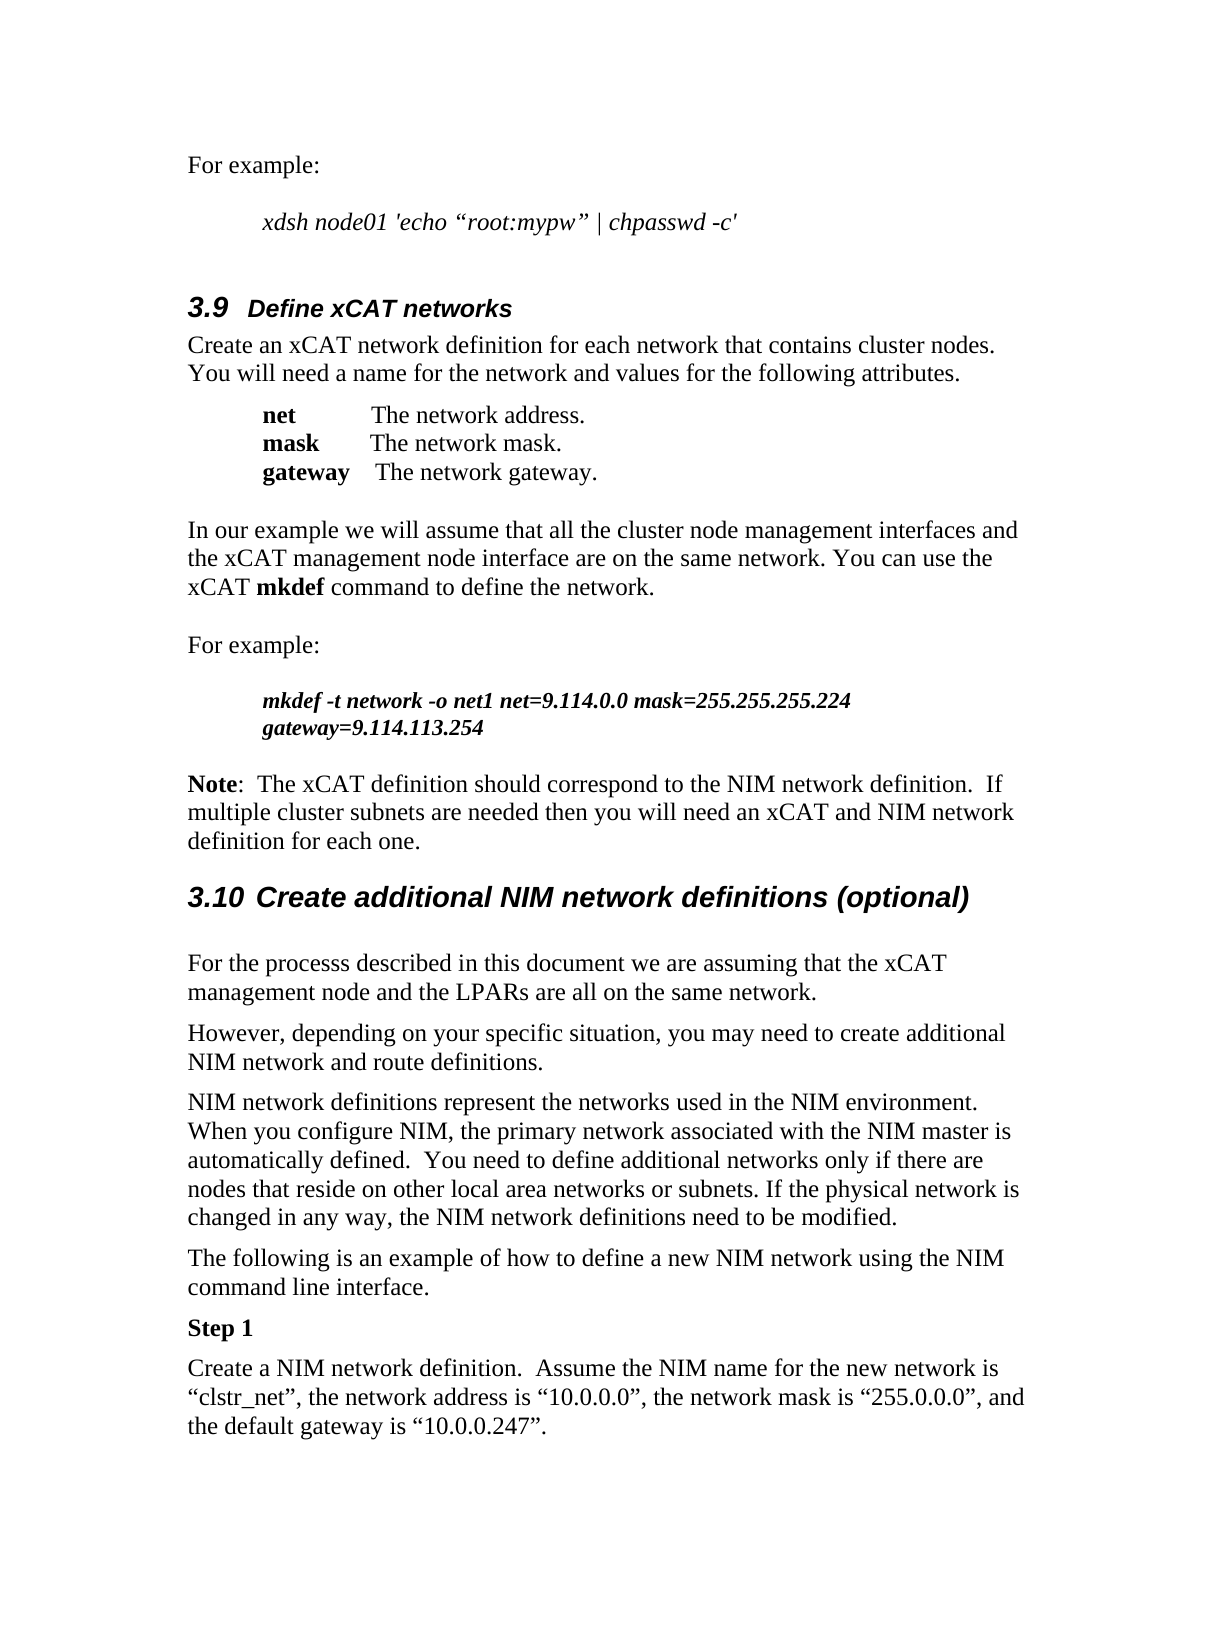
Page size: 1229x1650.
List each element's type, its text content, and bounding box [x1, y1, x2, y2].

text gateway The network gateway. [187, 457, 1041, 486]
text However, depending on your specific situation, you may need to create additional NIM network and route definitions. [187, 1018, 1041, 1076]
text Step 1 [187, 1313, 1041, 1341]
text xdsh node01 'echo “root:mypw” | chpasswd -c' [187, 207, 1041, 236]
text In our example we will assume that all the cluster node management interfaces and the xCAT management node interface are on the same network. You can use the xCAT mkdef command to define the network. [187, 515, 1041, 601]
text mask The network mask. [187, 428, 1041, 457]
subtitle Define xCAT networks [187, 290, 1041, 323]
text Note: The xCAT definition should correspond to the NIM network definition. If multiple cluster subnets are needed then you will need an xCAT and NIM network definition for each one. [187, 769, 1041, 855]
text For example: [187, 150, 1041, 179]
text The following is an example of how to define a new NIM network using the NIM command line interface. [187, 1243, 1041, 1301]
text net The network address. [187, 400, 1041, 428]
text For example: [187, 630, 1041, 658]
text Create a NIM network definition. Assume the NIM name for the new network is “clstr_net”, the network address is “10.0.0.0”, the network mask is “255.0.0.0”, and the default gateway is “10.0.0.247”. [187, 1353, 1041, 1440]
text For the processs described in this document we are assuming that the xCAT management node and the LPARs are all on the same network. [187, 948, 1041, 1006]
subtitle Create additional NIM network definitions (optional) [187, 880, 1041, 913]
text NIM network definitions represent the networks used in the NIM environment. When you configure NIM, the primary network associated with the NIM master is automatically defined. You need to define additional networks only if there are nodes that reside on other local area networks or subnets. If the physical network is changed in any way, the NIM network definitions need to be modified. [187, 1087, 1041, 1231]
text Create an xCAT network definition for each network that contains cluster nodes. You will need a name for the network and values for the following attributes. [187, 330, 1041, 387]
text mkdef -t network -o net1 net=9.114.0.0 mask=255.255.255.224 gateway=9.114.113.254 [187, 687, 1041, 740]
